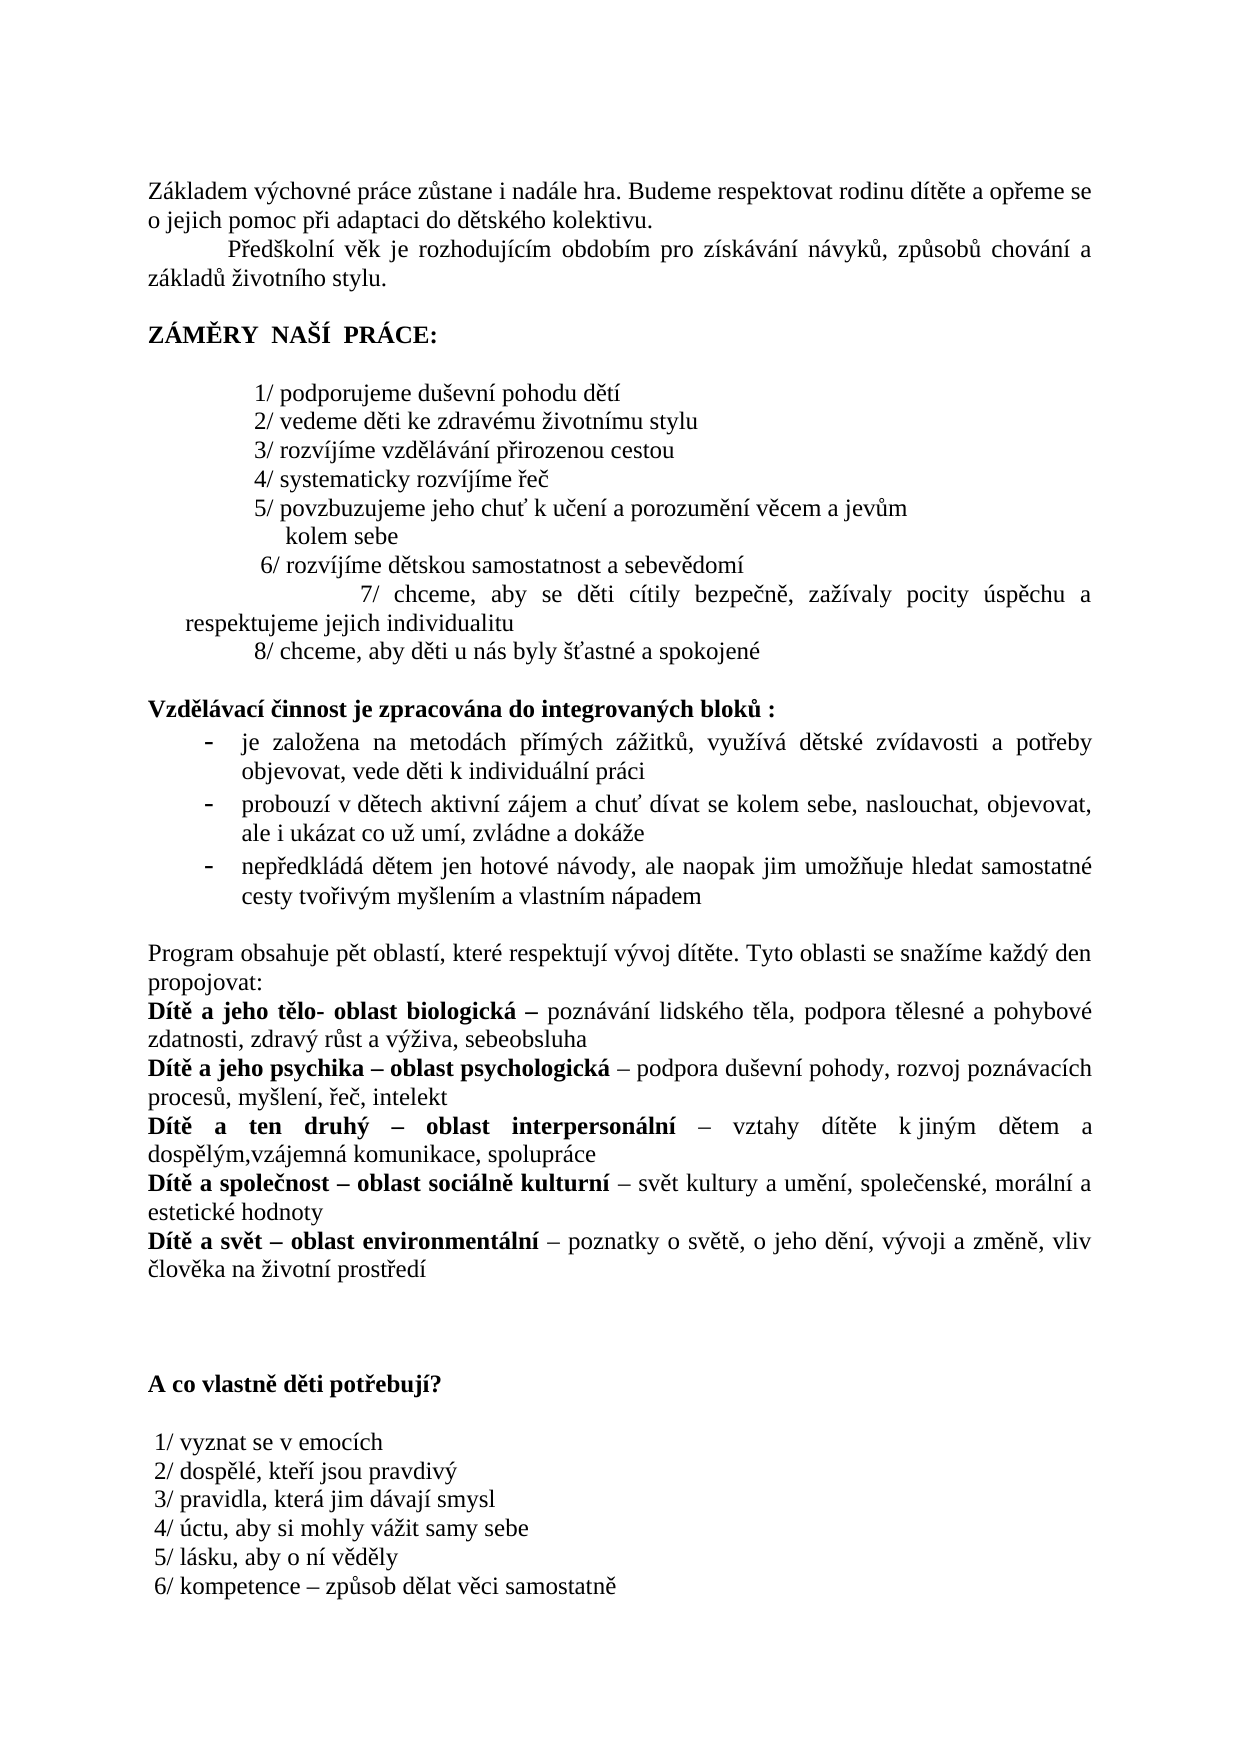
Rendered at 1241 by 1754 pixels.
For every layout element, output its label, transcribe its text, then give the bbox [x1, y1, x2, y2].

text Předškolní věk je rozhodujícím obdobím pro získávání návyků, způsobů chování a základů životního stylu. [148, 234, 1093, 291]
text 3/ pravidla, která jim dávají smysl [148, 1484, 1093, 1513]
text 7/ chceme, aby se děti cítily bezpečně, zažívaly pocity úspěchu a respektujeme jejich individualitu [185, 579, 1093, 636]
text 2/ vedeme děti ke zdravému životnímu stylu [148, 406, 1093, 435]
list nepředkládá dětem jen hotové návody, ale naopak jim umožňuje hledat samostatné cesty tvořivým myšlením a vlastním nápadem [204, 847, 1093, 909]
text Dítě a ten druhý – oblast interpersonální – vztahy dítěte k jiným dětem a dospělým,vzájemná komunikace, spolupráce [148, 1111, 1093, 1168]
text 8/ chceme, aby děti u nás byly šťastné a spokojené [148, 636, 1093, 665]
text Dítě a společnost – oblast sociálně kulturní – svět kultury a umění, společenské, morální a estetické hodnoty [148, 1168, 1093, 1226]
text Základem výchovné práce zůstane i nadále hra. Budeme respektovat rodinu dítěte a opřeme se o jejich pomoc při adaptaci do dětského kolektivu. [148, 176, 1093, 234]
text 4/ systematicky rozvíjíme řeč [148, 464, 1093, 493]
list probouzí v dětech aktivní zájem a chuť dívat se kolem sebe, naslouchat, objevovat, ale i ukázat co už umí, zvládne a dokáže [204, 785, 1093, 847]
text ZÁMĚRY NAŠÍ PRÁCE: [148, 320, 1093, 349]
text 6/ kompetence – způsob dělat věci samostatně [148, 1571, 1093, 1599]
text kolem sebe [185, 521, 1093, 550]
text Dítě a jeho tělo- oblast biologická – poznávání lidského těla, podpora tělesné a pohybové zdatnosti, zdravý růst a výživa, sebeobsluha [148, 996, 1093, 1053]
list je založena na metodách přímých zážitků, využívá dětské zvídavosti a potřeby objevovat, vede děti k individuální práci [204, 723, 1093, 785]
text 4/ úctu, aby si mohly vážit samy sebe [148, 1513, 1093, 1542]
text 2/ dospělé, kteří jsou pravdivý [148, 1456, 1093, 1484]
text 5/ povzbuzujeme jeho chuť k učení a porozumění věcem a jevům [148, 493, 1093, 521]
text 5/ lásku, aby o ní věděly [148, 1542, 1093, 1571]
text A co vlastně děti potřebují? [148, 1369, 1093, 1398]
text 1/ podporujeme duševní pohodu dětí [148, 378, 1093, 406]
text 1/ vyznat se v emocích [148, 1427, 1093, 1456]
text Program obsahuje pět oblastí, které respektují vývoj dítěte. Tyto oblasti se snažíme každý den propojovat: [148, 938, 1093, 996]
text Vzdělávací činnost je zpracována do integrovaných bloků : [148, 694, 1093, 723]
text 6/ rozvíjíme dětskou samostatnost a sebevědomí [185, 550, 1093, 579]
text 3/ rozvíjíme vzdělávání přirozenou cestou [148, 435, 1093, 464]
text Dítě a svět – oblast environmentální – poznatky o světě, o jeho dění, vývoji a změně, vliv člověka na životní prostředí [148, 1226, 1093, 1283]
text Dítě a jeho psychika – oblast psychologická – podpora duševní pohody, rozvoj poznávacích procesů, myšlení, řeč, intelekt [148, 1053, 1093, 1111]
